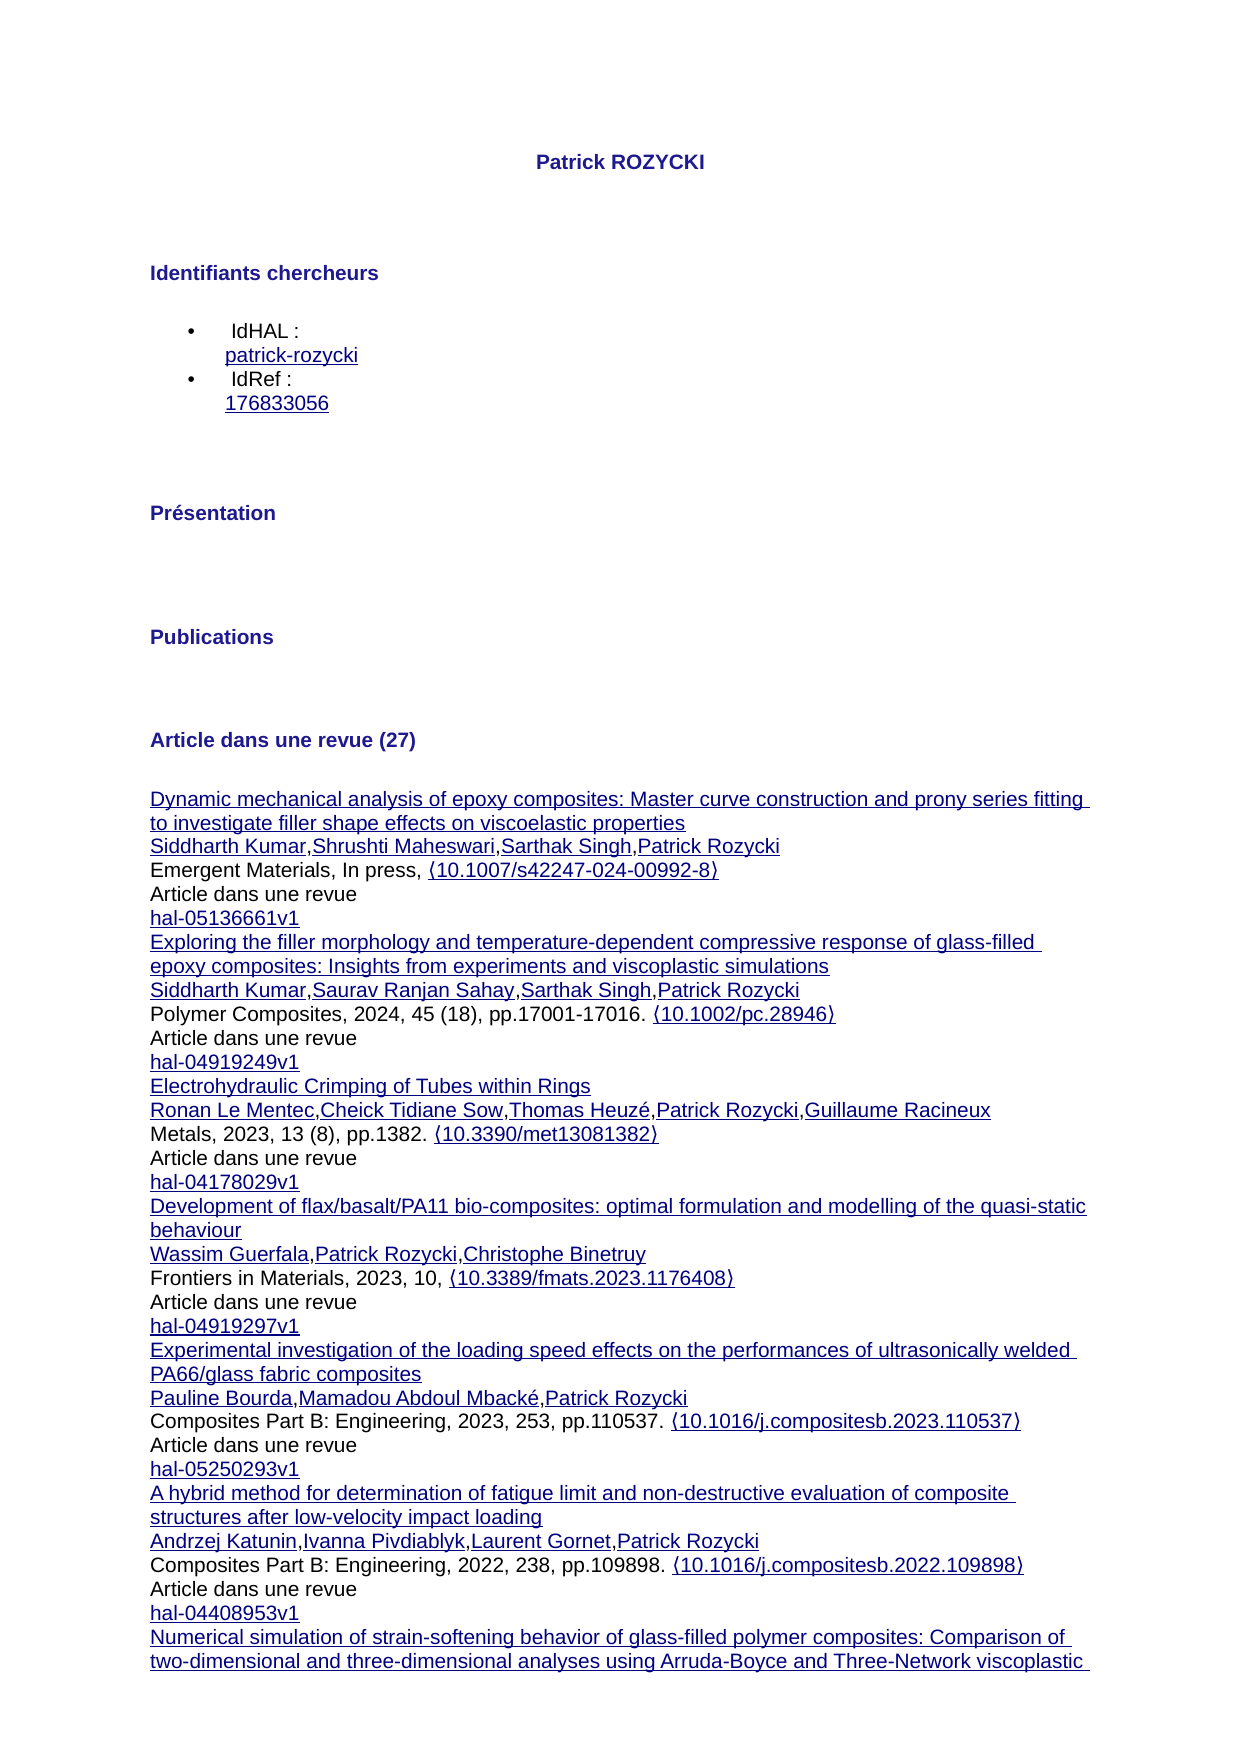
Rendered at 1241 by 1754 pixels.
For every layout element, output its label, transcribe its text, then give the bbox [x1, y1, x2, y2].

list IdHAL : [187, 319, 1090, 343]
table_cell Numerical simulation of strain-softening behavior of glass-filled polymer composites: Comparison of two-dimensional and three-dimensional analyses using Arruda-Boyce and Three-Network viscoplastic [150, 1625, 1090, 1670]
list IdRef : [187, 367, 1090, 391]
table_cell A hybrid method for determination of fatigue limit and non-destructive evaluation of composite structures after low-velocity impact loading Andrzej Katunin,Ivanna Pivdiablyk,Laurent Gornet,Patrick Rozycki Composites Part B: Engineering, 2022, 238, pp.109898. ⟨10.1016/j.compositesb.2022.109898⟩ Article dans une revue hal-04408953v1 [150, 1481, 1090, 1625]
subtitle Présentation [150, 501, 1090, 525]
table_header to investigate filler shape effects on viscoelastic properties Siddharth Kumar,Shrushti Maheswari,Sarthak Singh,Patrick Rozycki Emergent Materials, In press, ⟨10.1007/s42247-024-00992-8⟩ Article dans une revue hal-05136661v1 [150, 808, 1090, 930]
table_cell Exploring the filler morphology and temperature‐dependent compressive response of glass‐filled epoxy composites: Insights from experiments and viscoplastic simulations Siddharth Kumar,Saurav Ranjan Sahay,Sarthak Singh,Patrick Rozycki Polymer Composites, 2024, 45 (18), pp.17001-17016. ⟨10.1002/pc.28946⟩ Article dans une revue hal-04919249v1 [150, 930, 1090, 1074]
table_header Dynamic mechanical analysis of epoxy composites: Master curve construction and prony series fitting [150, 786, 1090, 807]
subtitle Publications [150, 625, 1090, 649]
list patrick-rozycki [187, 343, 1090, 367]
subtitle Identifiants chercheurs [150, 260, 1090, 284]
table_cell Development of flax/basalt/PA11 bio-composites: optimal formulation and modelling of the quasi-static behaviour Wassim Guerfala,Patrick Rozycki,Christophe Binetruy Frontiers in Materials, 2023, 10, ⟨10.3389/fmats.2023.1176408⟩ Article dans une revue hal-04919297v1 [150, 1194, 1090, 1337]
list 176833056 [187, 391, 1090, 414]
table_cell Electrohydraulic Crimping of Tubes within Rings Ronan Le Mentec,Cheick Tidiane Sow,Thomas Heuzé,Patrick Rozycki,Guillaume Racineux Metals, 2023, 13 (8), pp.1382. ⟨10.3390/met13081382⟩ Article dans une revue hal-04178029v1 [150, 1074, 1090, 1194]
table_cell Experimental investigation of the loading speed effects on the performances of ultrasonically welded PA66/glass fabric composites Pauline Bourda,Mamadou Abdoul Mbacké,Patrick Rozycki Composites Part B: Engineering, 2023, 253, pp.110537. ⟨10.1016/j.compositesb.2023.110537⟩ Article dans une revue hal-05250293v1 [150, 1338, 1090, 1481]
subtitle Patrick ROZYCKI [150, 150, 1090, 174]
subtitle Article dans une revue (27) [150, 728, 1090, 752]
